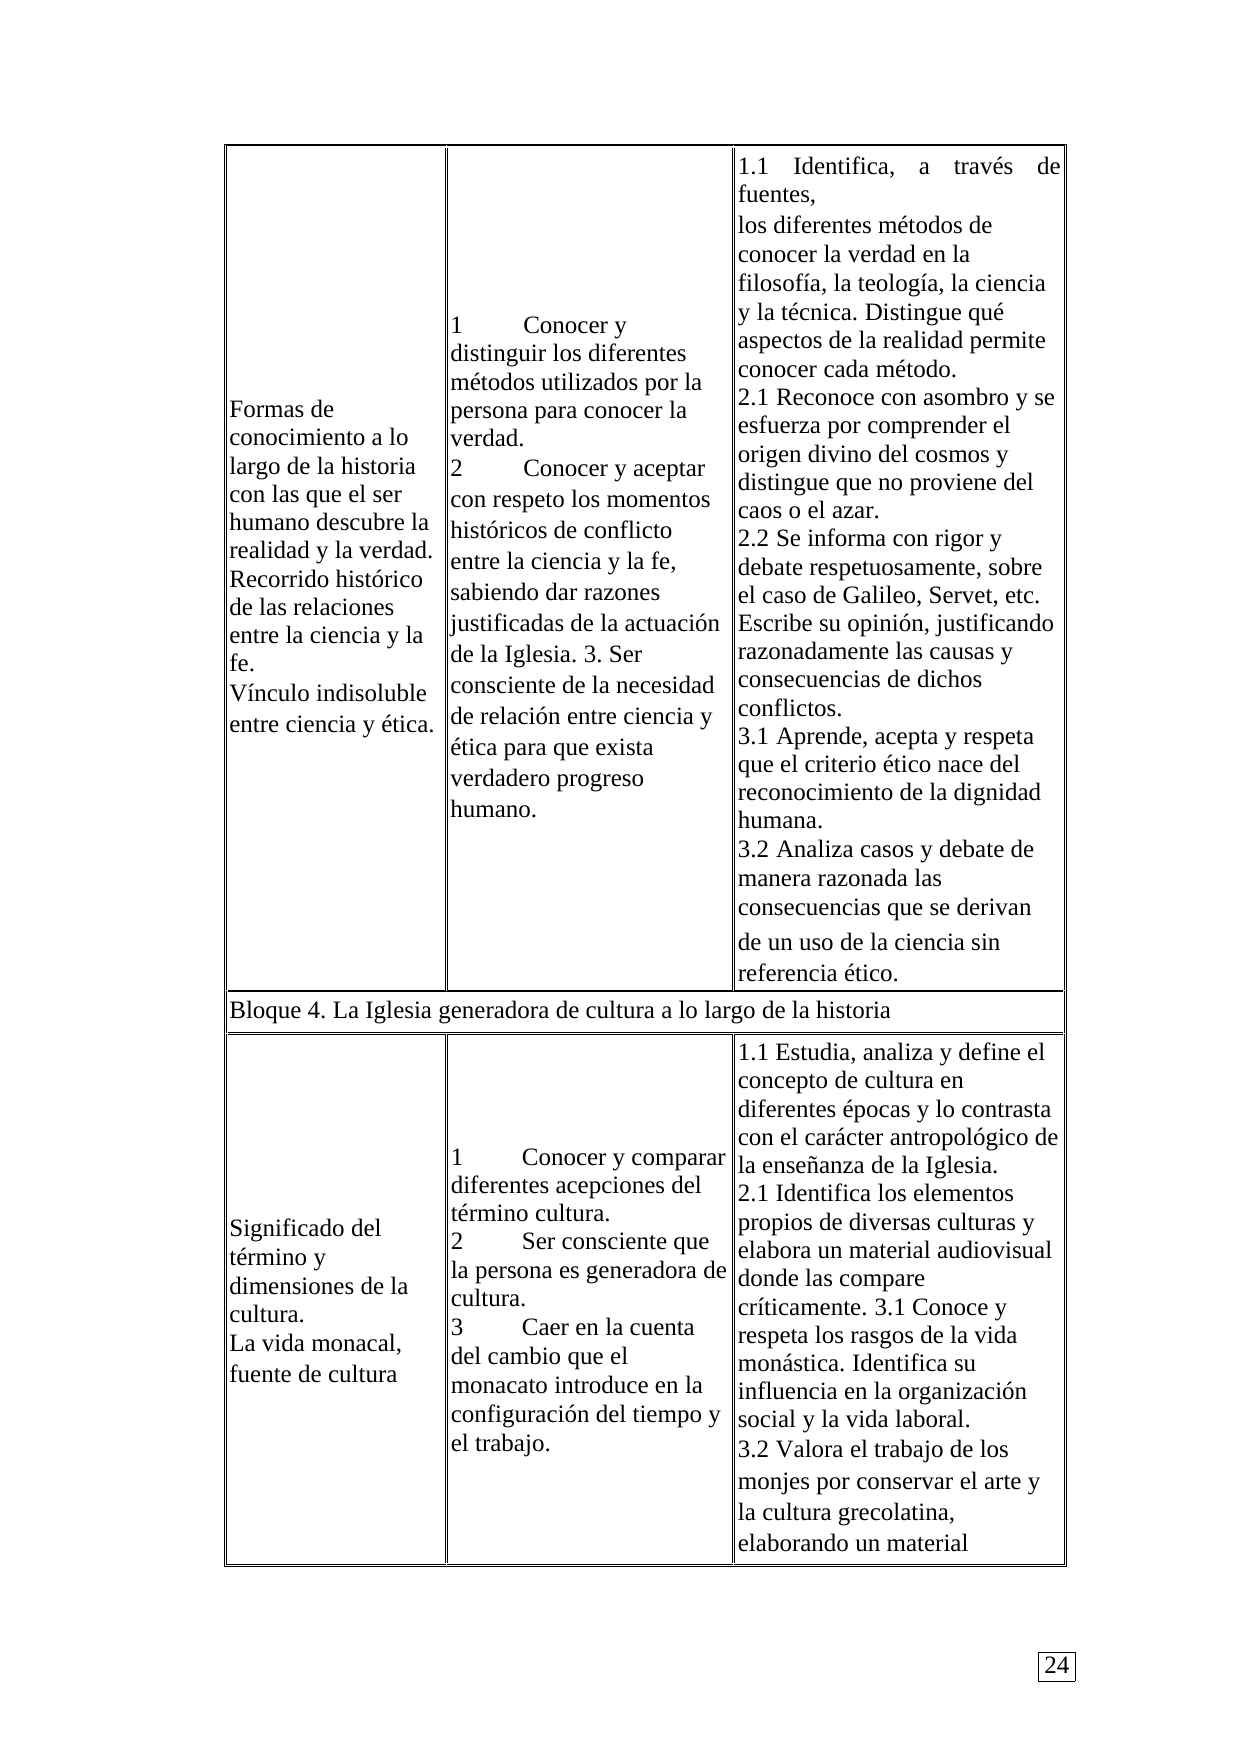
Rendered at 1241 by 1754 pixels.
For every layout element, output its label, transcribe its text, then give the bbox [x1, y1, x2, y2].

table_cell [227, 180, 445, 210]
table_cell [448, 958, 732, 989]
table_cell los diferentes métodos de conocer la verdad en la filosofía, la teología, la ciencia y la técnica. Distingue qué aspectos de la realidad permite conocer cada método. Reconoce con asombro y se esfuerza por comprender el origen divino del cosmos y distingue que no proviene del caos o el azar. Se informa con rigor y debate respetuosamente, sobre el caso de Galileo, Servet, etc. Escribe su opinión, justificando razonadamente las causas y consecuencias de dichos conflictos. Aprende, acepta y respeta que el criterio ético nace del reconocimiento de la dignidad humana. Analiza casos y debate de manera razonada las consecuencias que se derivan [735, 210, 1064, 927]
table_cell Significado del término y dimensiones de la cultura. La vida monacal, fuente de cultura [227, 1035, 445, 1467]
table_cell fuentes, [735, 180, 1064, 210]
table_cell [448, 180, 732, 210]
table_cell monjes por conservar el arte y [735, 1467, 1064, 1498]
table_cell 1.1 Estudia, analiza y define el concepto de cultura en diferentes épocas y lo contrasta con el carácter antropológico de la enseñanza de la Iglesia. 2.1 Identifica los elementos propios de diversas culturas y elabora un material audiovisual donde las compare críticamente. 3.1 Conoce y respeta los rasgos de la vida monástica. Identifica su influencia en la organización social y la vida laboral. 3.2 Valora el trabajo de los [735, 1032, 1064, 1467]
table_header 1.1 Identifica, a través de [733, 146, 1064, 180]
table_cell de un uso de la ciencia sin [735, 927, 1064, 958]
table_cell [446, 1529, 733, 1564]
table_cell elaborando un material [733, 1529, 1064, 1564]
table_cell [227, 958, 445, 989]
table_cell [448, 1467, 732, 1498]
table_cell [227, 927, 445, 958]
table_header [446, 146, 733, 180]
table_cell referencia ético. [735, 958, 1064, 989]
table_header [227, 146, 446, 180]
table_cell Formas de conocimiento a lo largo de la historia con las que el ser humano descubre la realidad y la verdad. Recorrido histórico de las relaciones entre la ciencia y la fe. Vínculo indisoluble entre ciencia y ética. [227, 210, 445, 927]
table_cell Bloque 4. La Iglesia generadora de cultura a lo largo de la historia [227, 990, 1065, 1032]
table_cell [448, 1498, 732, 1528]
table_cell la cultura grecolatina, [735, 1498, 1064, 1528]
table_cell [448, 927, 732, 958]
table_cell Conocer y comparar diferentes acepciones del término cultura. Ser consciente que la persona es generadora de cultura. Caer en la cuenta del cambio que el monacato introduce en la configuración del tiempo y el trabajo. [448, 1035, 732, 1467]
table_cell [227, 1529, 446, 1564]
table_cell [227, 1498, 445, 1528]
table_cell Conocer y distinguir los diferentes métodos utilizados por la persona para conocer la verdad. Conocer y aceptar con respeto los momentos históricos de conflicto entre la ciencia y la fe, sabiendo dar razones justificadas de la actuación de la Iglesia. 3. Ser consciente de la necesidad de relación entre ciencia y ética para que exista verdadero progreso humano. [448, 210, 732, 927]
table_cell [227, 1467, 445, 1498]
